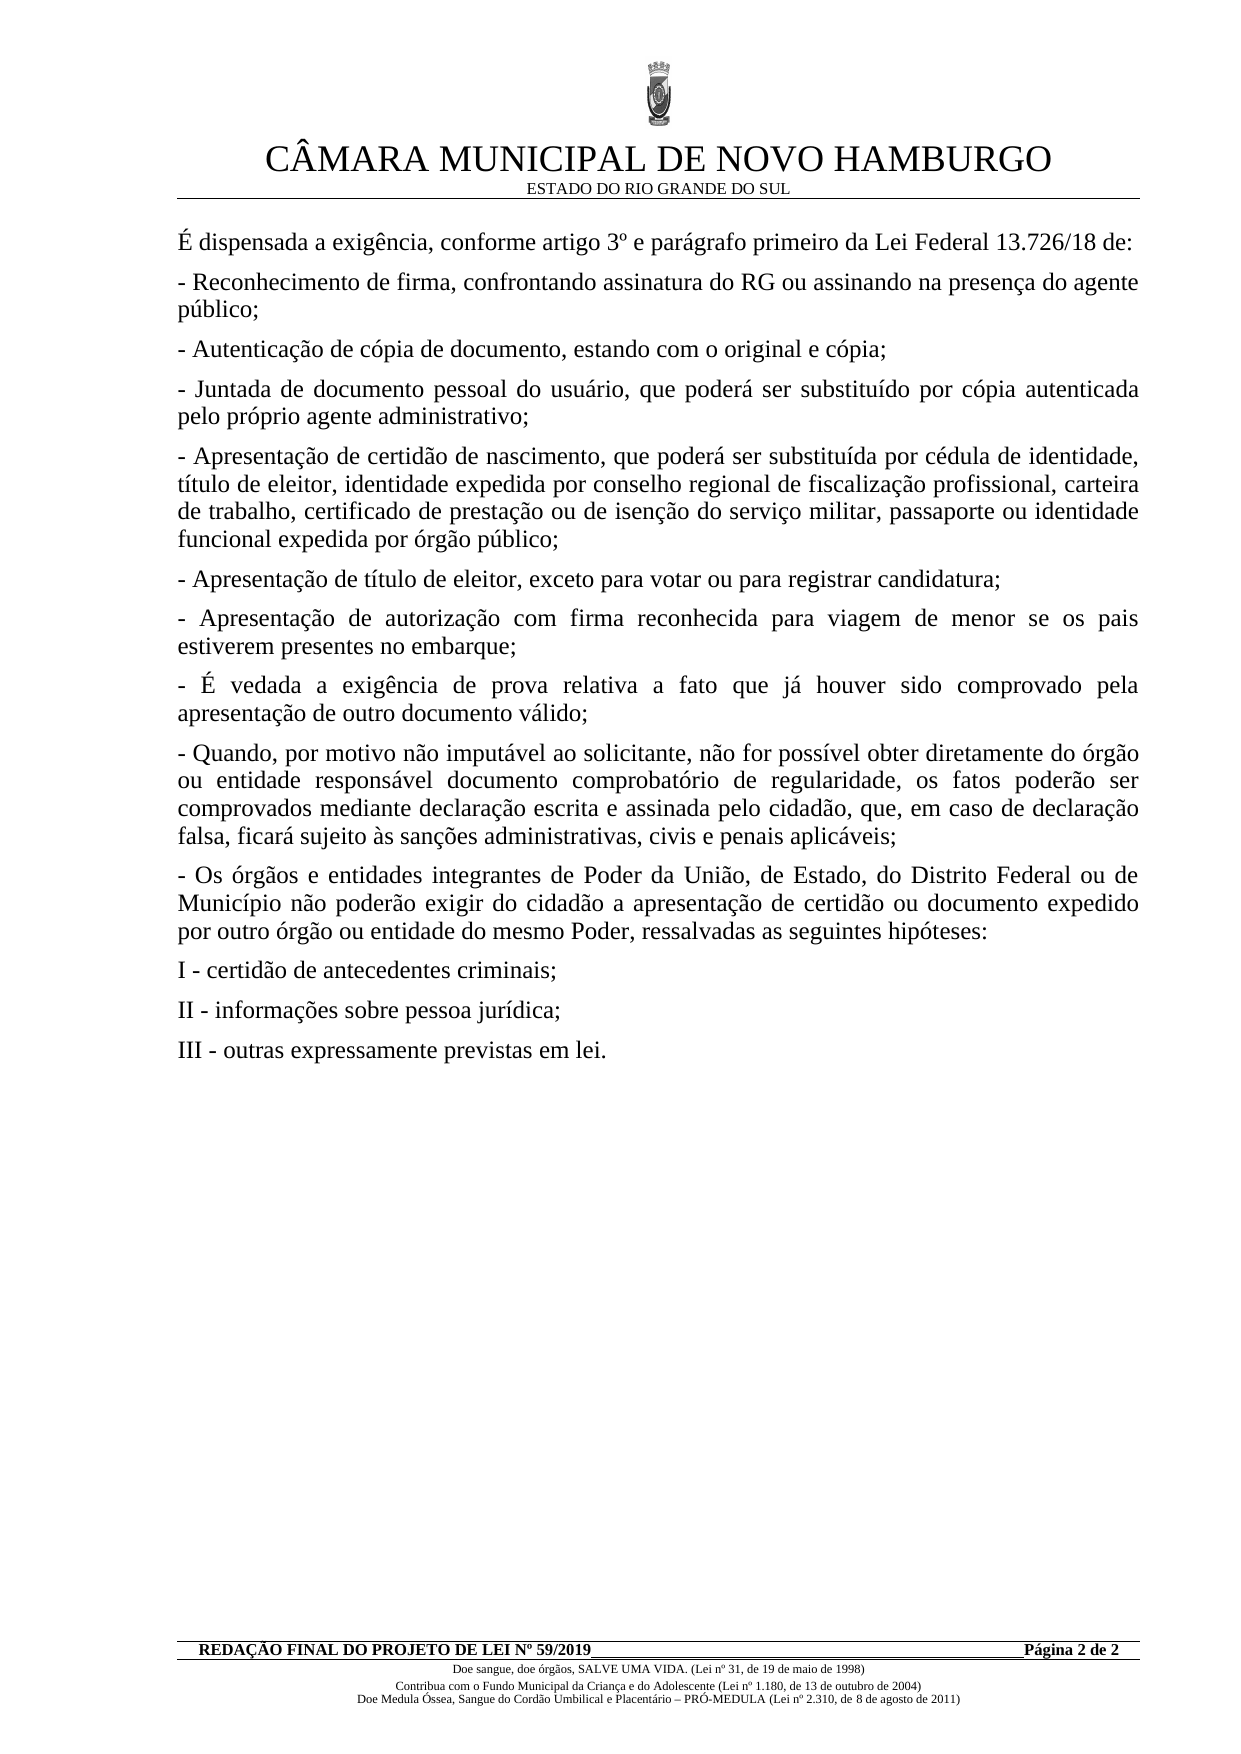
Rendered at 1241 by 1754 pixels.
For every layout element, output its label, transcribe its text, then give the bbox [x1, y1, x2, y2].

text - É vedada a exigência de prova relativa a fato que já houver sido comprovado pela apresentação de outro documento válido; [177, 672, 1140, 727]
text - Quando, por motivo não imputável ao solicitante, não for possível obter diretamente do órgão ou entidade responsável documento comprobatório de regularidade, os fatos poderão ser comprovados mediante declaração escrita e assinada pelo cidadão, que, em caso de declaração falsa, ficará sujeito às sanções administrativas, civis e penais aplicáveis; [177, 739, 1140, 850]
text II - informações sobre pessoa jurídica; [177, 996, 1140, 1024]
text - Autenticação de cópia de documento, estando com o original e cópia; [177, 335, 1140, 363]
text - Apresentação de certidão de nascimento, que poderá ser substituída por cédula de identidade, título de eleitor, identidade expedida por conselho regional de fiscalização profissional, carteira de trabalho, certificado de prestação ou de isenção do serviço militar, passaporte ou identidade funcional expedida por órgão público; [177, 442, 1140, 553]
text - Os órgãos e entidades integrantes de Poder da União, de Estado, do Distrito Federal ou de Município não poderão exigir do cidadão a apresentação de certidão ou documento expedido por outro órgão ou entidade do mesmo Poder, ressalvadas as seguintes hipóteses: [177, 862, 1140, 945]
text - Reconhecimento de firma, confrontando assinatura do RG ou assinando na presença do agente público; [177, 268, 1140, 323]
text - Juntada de documento pessoal do usuário, que poderá ser substituído por cópia autenticada pelo próprio agente administrativo; [177, 375, 1140, 430]
text III - outras expressamente previstas em lei. [177, 1036, 1140, 1063]
text - Apresentação de autorização com firma reconhecida para viagem de menor se os pais estiverem presentes no embarque; [177, 604, 1140, 660]
text - Apresentação de título de eleitor, exceto para votar ou para registrar candidatura; [177, 565, 1140, 592]
text I - certidão de antecedentes criminais; [177, 957, 1140, 984]
text É dispensada a exigência, conforme artigo 3º e parágrafo primeiro da Lei Federal 13.726/18 de: [177, 228, 1140, 256]
